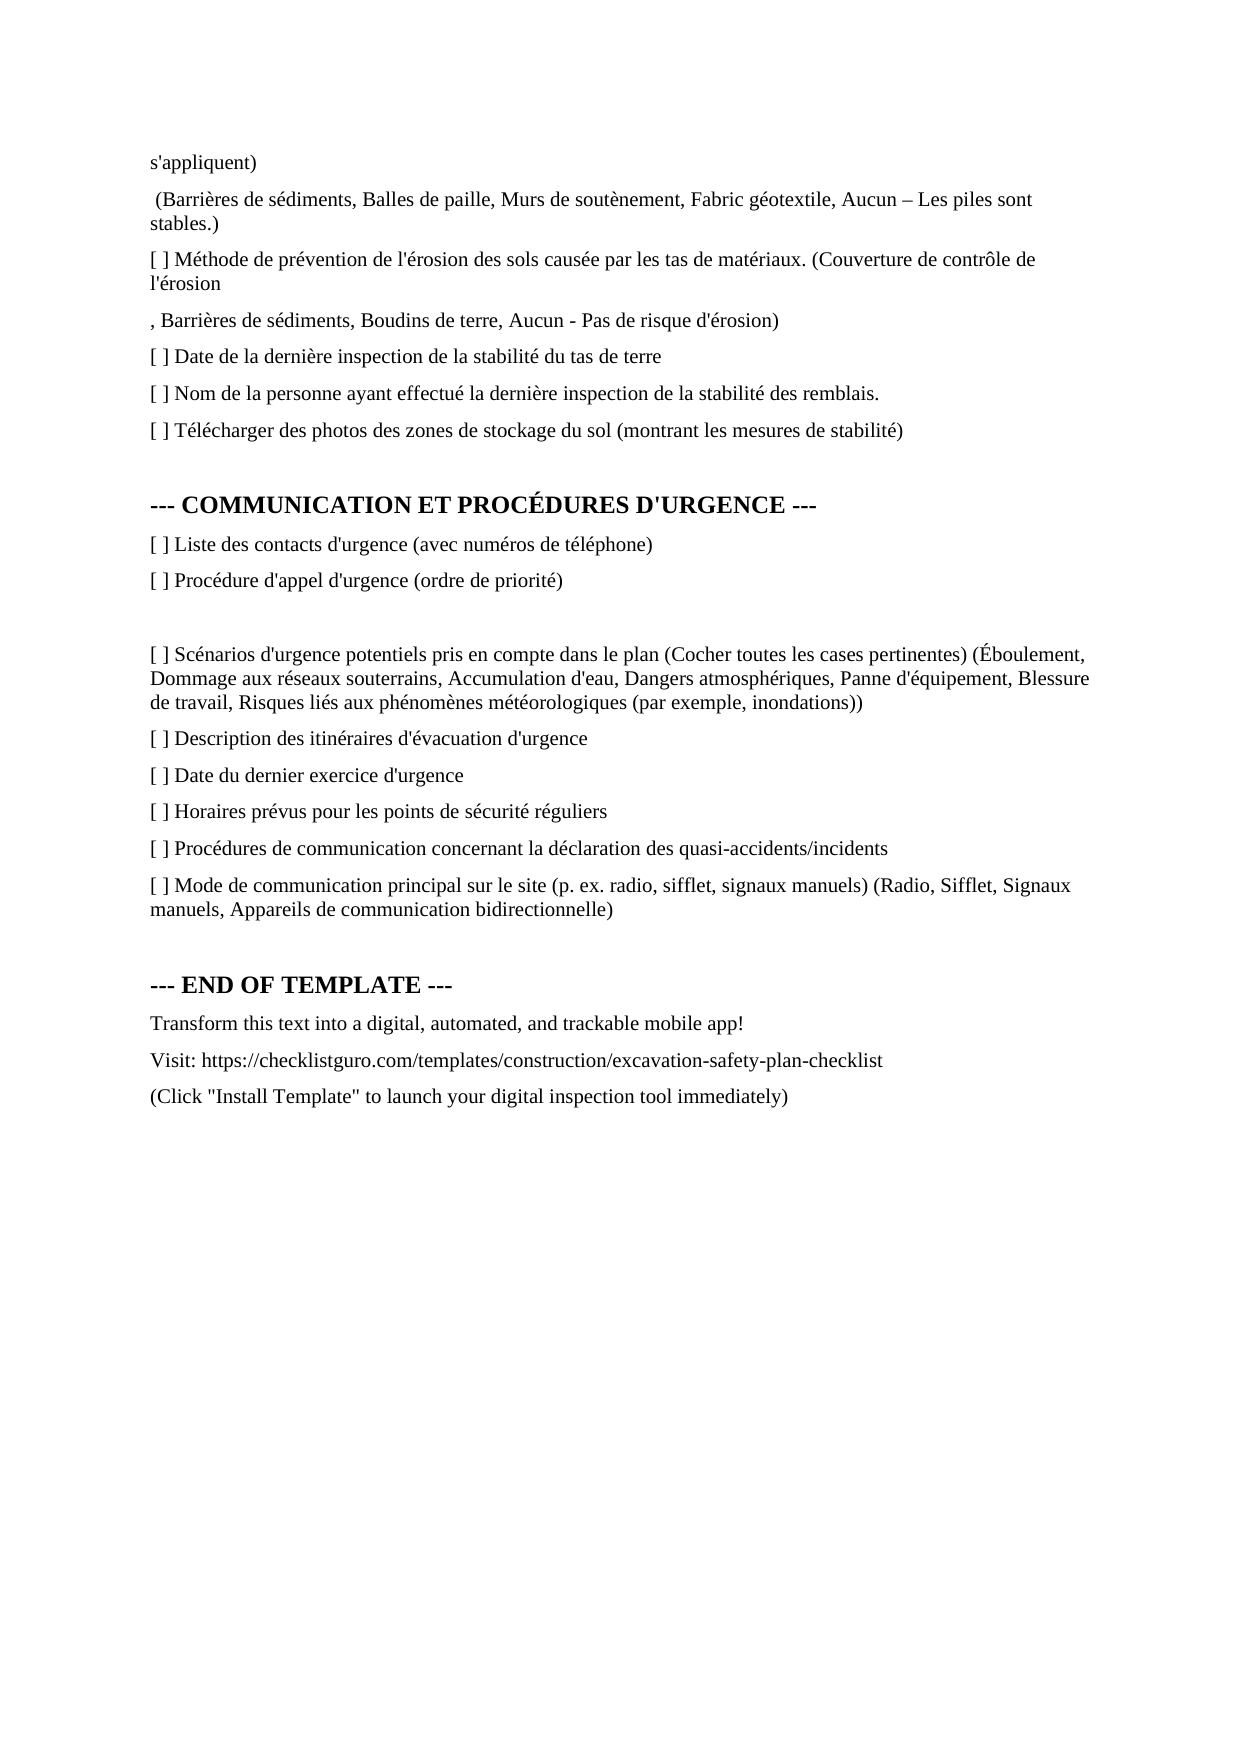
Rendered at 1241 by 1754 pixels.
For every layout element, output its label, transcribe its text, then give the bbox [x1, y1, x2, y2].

text [ ] Télécharger des photos des zones de stockage du sol (montrant les mesures de stabilité) [150, 417, 1090, 442]
text --- END OF TEMPLATE --- [150, 970, 1090, 998]
text --- COMMUNICATION ET PROCÉDURES D'URGENCE --- [150, 491, 1090, 519]
text [ ] Liste des contacts d'urgence (avec numéros de téléphone) [150, 532, 1090, 556]
text Visit: https://checklistguro.com/templates/construction/excavation-safety-plan-checklist [150, 1047, 1090, 1072]
text [ ] Description des itinéraires d'évacuation d'urgence [150, 726, 1090, 750]
text [ ] Horaires prévus pour les points de sécurité réguliers [150, 799, 1090, 823]
text [ ] Mode de communication principal sur le site (p. ex. radio, sifflet, signaux manuels) (Radio, Sifflet, Signaux manuels, Appareils de communication bidirectionnelle) [150, 872, 1090, 921]
text (Click "Install Template" to launch your digital inspection tool immediately) [150, 1084, 1090, 1108]
text s'appliquent) [150, 150, 1090, 174]
text (Barrières de sédiments, Balles de paille, Murs de soutènement, Fabric géotextile, Aucun – Les piles sont stables.) [150, 187, 1090, 235]
text [ ] Méthode de prévention de l'érosion des sols causée par les tas de matériaux. (Couverture de contrôle de l'érosion [150, 247, 1090, 295]
text [ ] Procédure d'appel d'urgence (ordre de priorité) [150, 568, 1090, 592]
text , Barrières de sédiments, Boudins de terre, Aucun - Pas de risque d'érosion) [150, 308, 1090, 332]
text [ ] Procédures de communication concernant la déclaration des quasi-accidents/incidents [150, 836, 1090, 860]
text Transform this text into a digital, automated, and trackable mobile app! [150, 1011, 1090, 1035]
text [ ] Date du dernier exercice d'urgence [150, 763, 1090, 787]
text [ ] Date de la dernière inspection de la stabilité du tas de terre [150, 344, 1090, 368]
text [ ] Scénarios d'urgence potentiels pris en compte dans le plan (Cocher toutes les cases pertinentes) (Éboulement, Dommage aux réseaux souterrains, Accumulation d'eau, Dangers atmosphériques, Panne d'équipement, Blessure de travail, Risques liés aux phénomènes météorologiques (par exemple, inondations)) [150, 642, 1090, 714]
text [ ] Nom de la personne ayant effectué la dernière inspection de la stabilité des remblais. [150, 381, 1090, 405]
